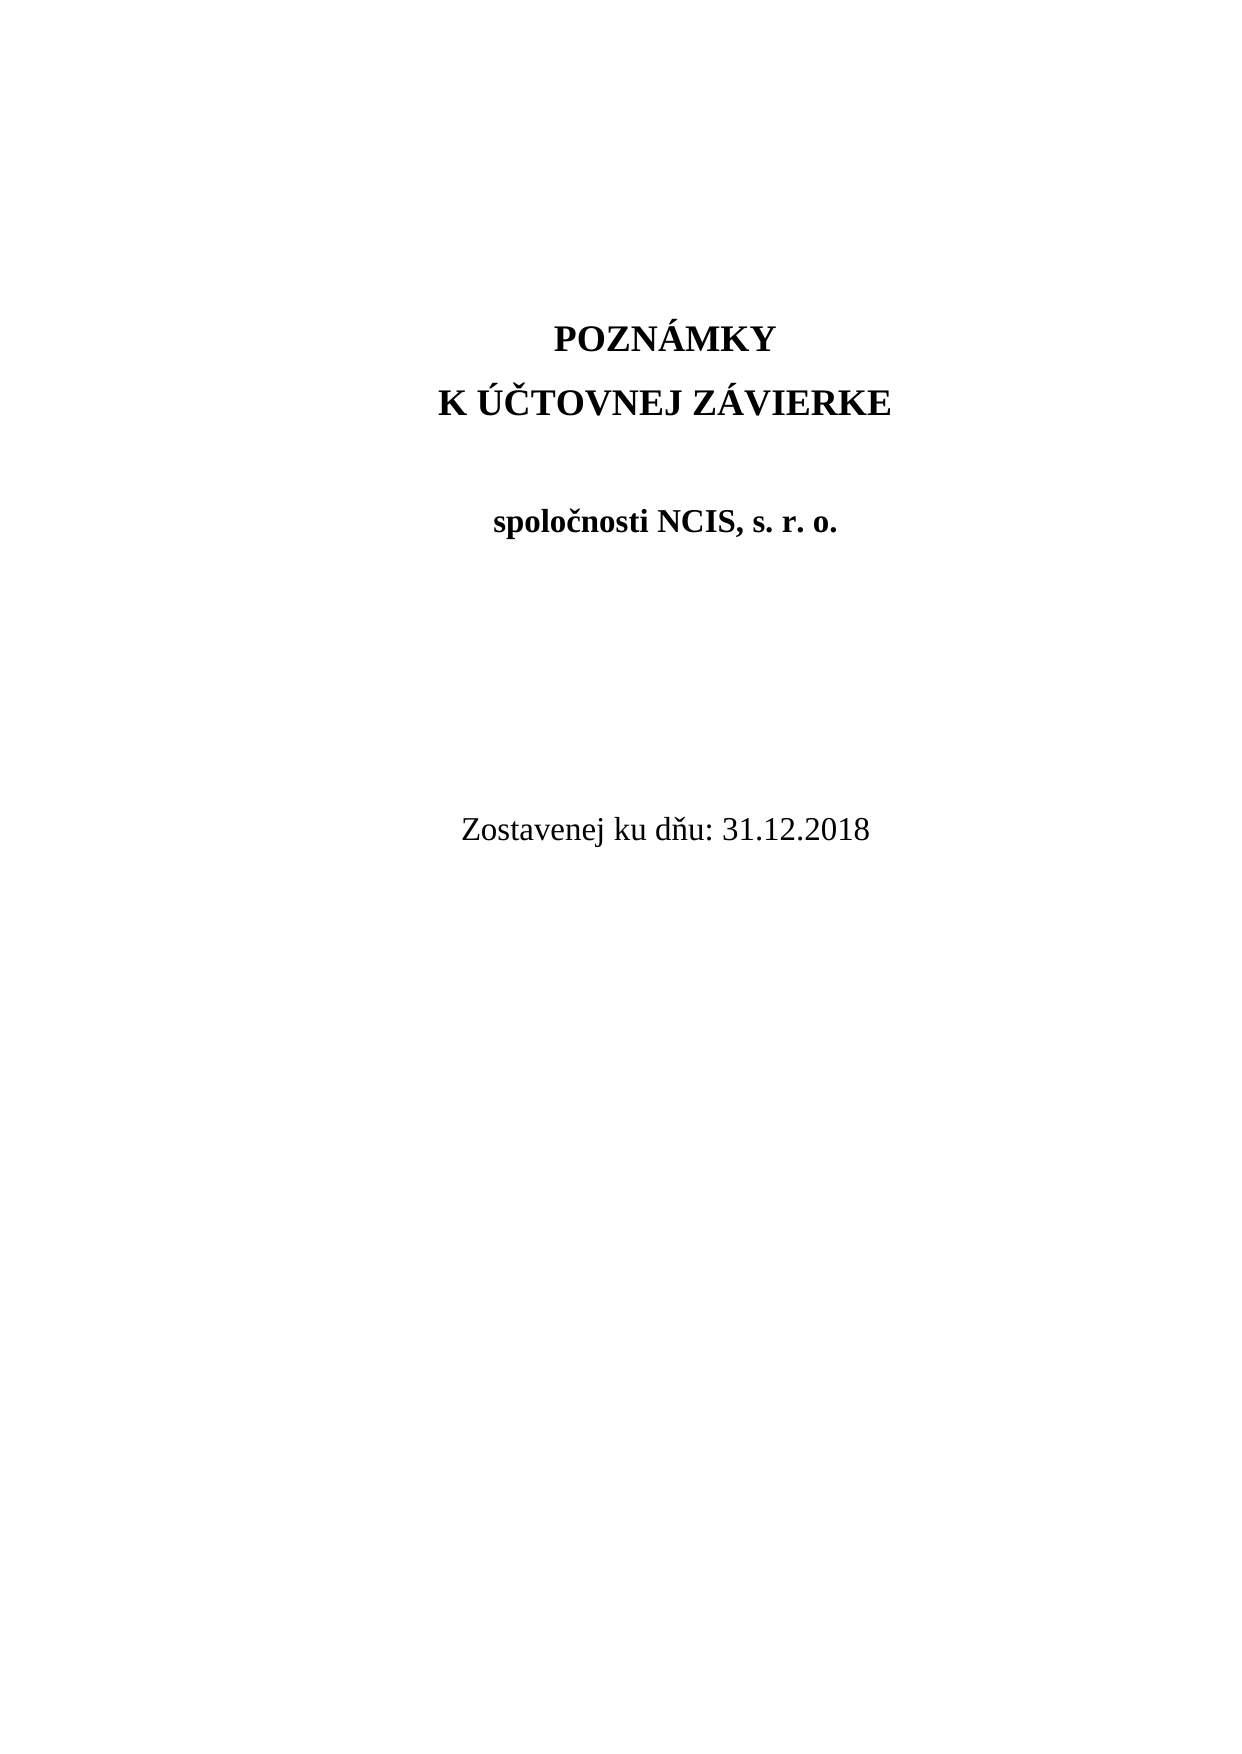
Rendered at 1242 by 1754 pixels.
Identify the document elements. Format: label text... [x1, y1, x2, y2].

text POZNÁMKY [548, 316, 782, 359]
text spoločnosti NCIS, s. r. o. [485, 502, 845, 540]
text K ÚČTOVNEJ ZÁVIERKE [432, 381, 898, 424]
text Zostavenej ku dňu: 31.12.2018 [453, 810, 878, 848]
